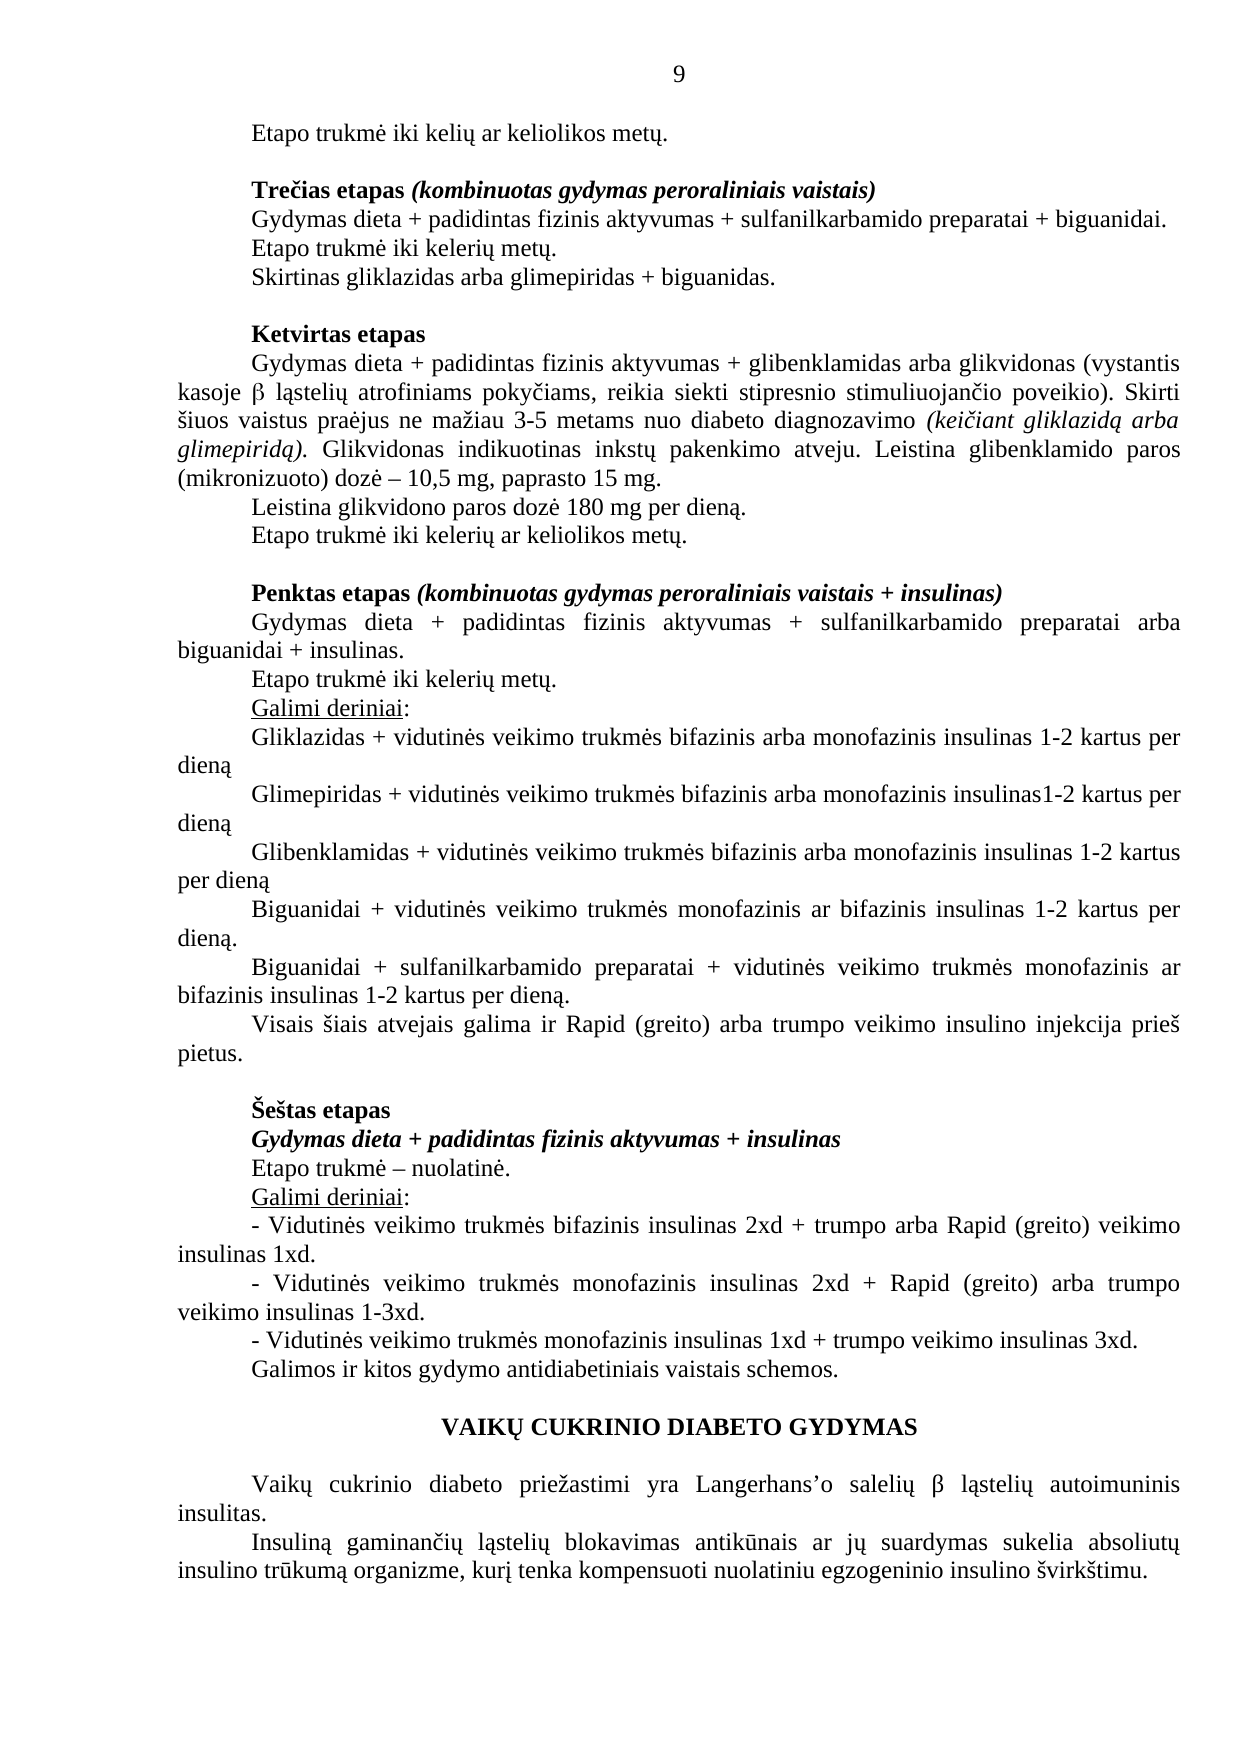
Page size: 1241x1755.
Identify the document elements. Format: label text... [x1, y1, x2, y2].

text Biguanidai + sulfanilkarbamido preparatai + vidutinės veikimo trukmės monofazinis ar bifazinis insulinas 1-2 kartus per dieną. [177, 952, 1181, 1009]
text Galimos ir kitos gydymo antidiabetiniais vaistais schemos. [177, 1354, 1181, 1383]
text Trečias etapas (kombinuotas gydymas peroraliniais vaistais) [177, 176, 1181, 204]
text Etapo trukmė iki kelerių metų. [177, 233, 1181, 262]
text Skirtinas gliklazidas arba glimepiridas + biguanidas. [177, 262, 1181, 291]
text Etapo trukmė iki kelių ar keliolikos metų. [177, 118, 1181, 147]
text Glibenklamidas + vidutinės veikimo trukmės bifazinis arba monofazinis insulinas 1-2 kartus per dieną [177, 837, 1181, 894]
text Vaikų cukrinio diabeto priežastimi yra Langerhans’o salelių β ląstelių autoimuninis insulitas. [177, 1469, 1181, 1527]
text Gydymas dieta + padidintas fizinis aktyvumas + sulfanilkarbamido preparatai + biguanidai. [177, 204, 1181, 233]
text Gydymas dieta + padidintas fizinis aktyvumas + glibenklamidas arba glikvidonas (vystantis kasoje  ląstelių atrofiniams pokyčiams, reikia siekti stipresnio stimuliuojančio poveikio). Skirti šiuos vaistus praėjus ne mažiau 3-5 metams nuo diabeto diagnozavimo (keičiant gliklazidą arba glimepiridą). Glikvidonas indikuotinas inkstų pakenkimo atveju. Leistina glibenklamido paros (mikronizuoto) dozė – 10,5 mg, paprasto 15 mg. [177, 348, 1181, 492]
text - Vidutinės veikimo trukmės monofazinis insulinas 1xd + trumpo veikimo insulinas 3xd. [177, 1326, 1181, 1354]
text Etapo trukmė iki kelerių metų. [177, 664, 1181, 693]
text Galimi deriniai: [177, 693, 1181, 722]
text - Vidutinės veikimo trukmės bifazinis insulinas 2xd + trumpo arba Rapid (greito) veikimo insulinas 1xd. [177, 1211, 1181, 1268]
text Gliklazidas + vidutinės veikimo trukmės bifazinis arba monofazinis insulinas 1-2 kartus per dieną [177, 722, 1181, 779]
text Galimi deriniai: [177, 1182, 1181, 1211]
text Gydymas dieta + padidintas fizinis aktyvumas + insulinas [177, 1124, 1181, 1153]
text Ketvirtas etapas [177, 319, 1181, 348]
text Biguanidai + vidutinės veikimo trukmės monofazinis ar bifazinis insulinas 1-2 kartus per dieną. [177, 894, 1181, 952]
text Insuliną gaminančių ląstelių blokavimas antikūnais ar jų suardymas sukelia absoliutų insulino trūkumą organizme, kurį tenka kompensuoti nuolatiniu egzogeninio insulino švirkštimu. [177, 1527, 1181, 1584]
text Glimepiridas + vidutinės veikimo trukmės bifazinis arba monofazinis insulinas1-2 kartus per dieną [177, 779, 1181, 837]
text Visais šiais atvejais galima ir Rapid (greito) arba trumpo veikimo insulino injekcija prieš pietus. [177, 1009, 1181, 1067]
text vaikų cukrinio diabeto gydymas [177, 1412, 1181, 1441]
text Etapo trukmė iki kelerių ar keliolikos metų. [177, 521, 1181, 549]
text Etapo trukmė – nuolatinė. [177, 1153, 1181, 1182]
text Penktas etapas (kombinuotas gydymas peroraliniais vaistais + insulinas) [177, 578, 1181, 607]
text Šeštas etapas [177, 1096, 1181, 1124]
text Leistina glikvidono paros dozė 180 mg per dieną. [177, 492, 1181, 521]
text - Vidutinės veikimo trukmės monofazinis insulinas 2xd + Rapid (greito) arba trumpo veikimo insulinas 1-3xd. [177, 1268, 1181, 1326]
text Gydymas dieta + padidintas fizinis aktyvumas + sulfanilkarbamido preparatai arba biguanidai + insulinas. [177, 607, 1181, 664]
